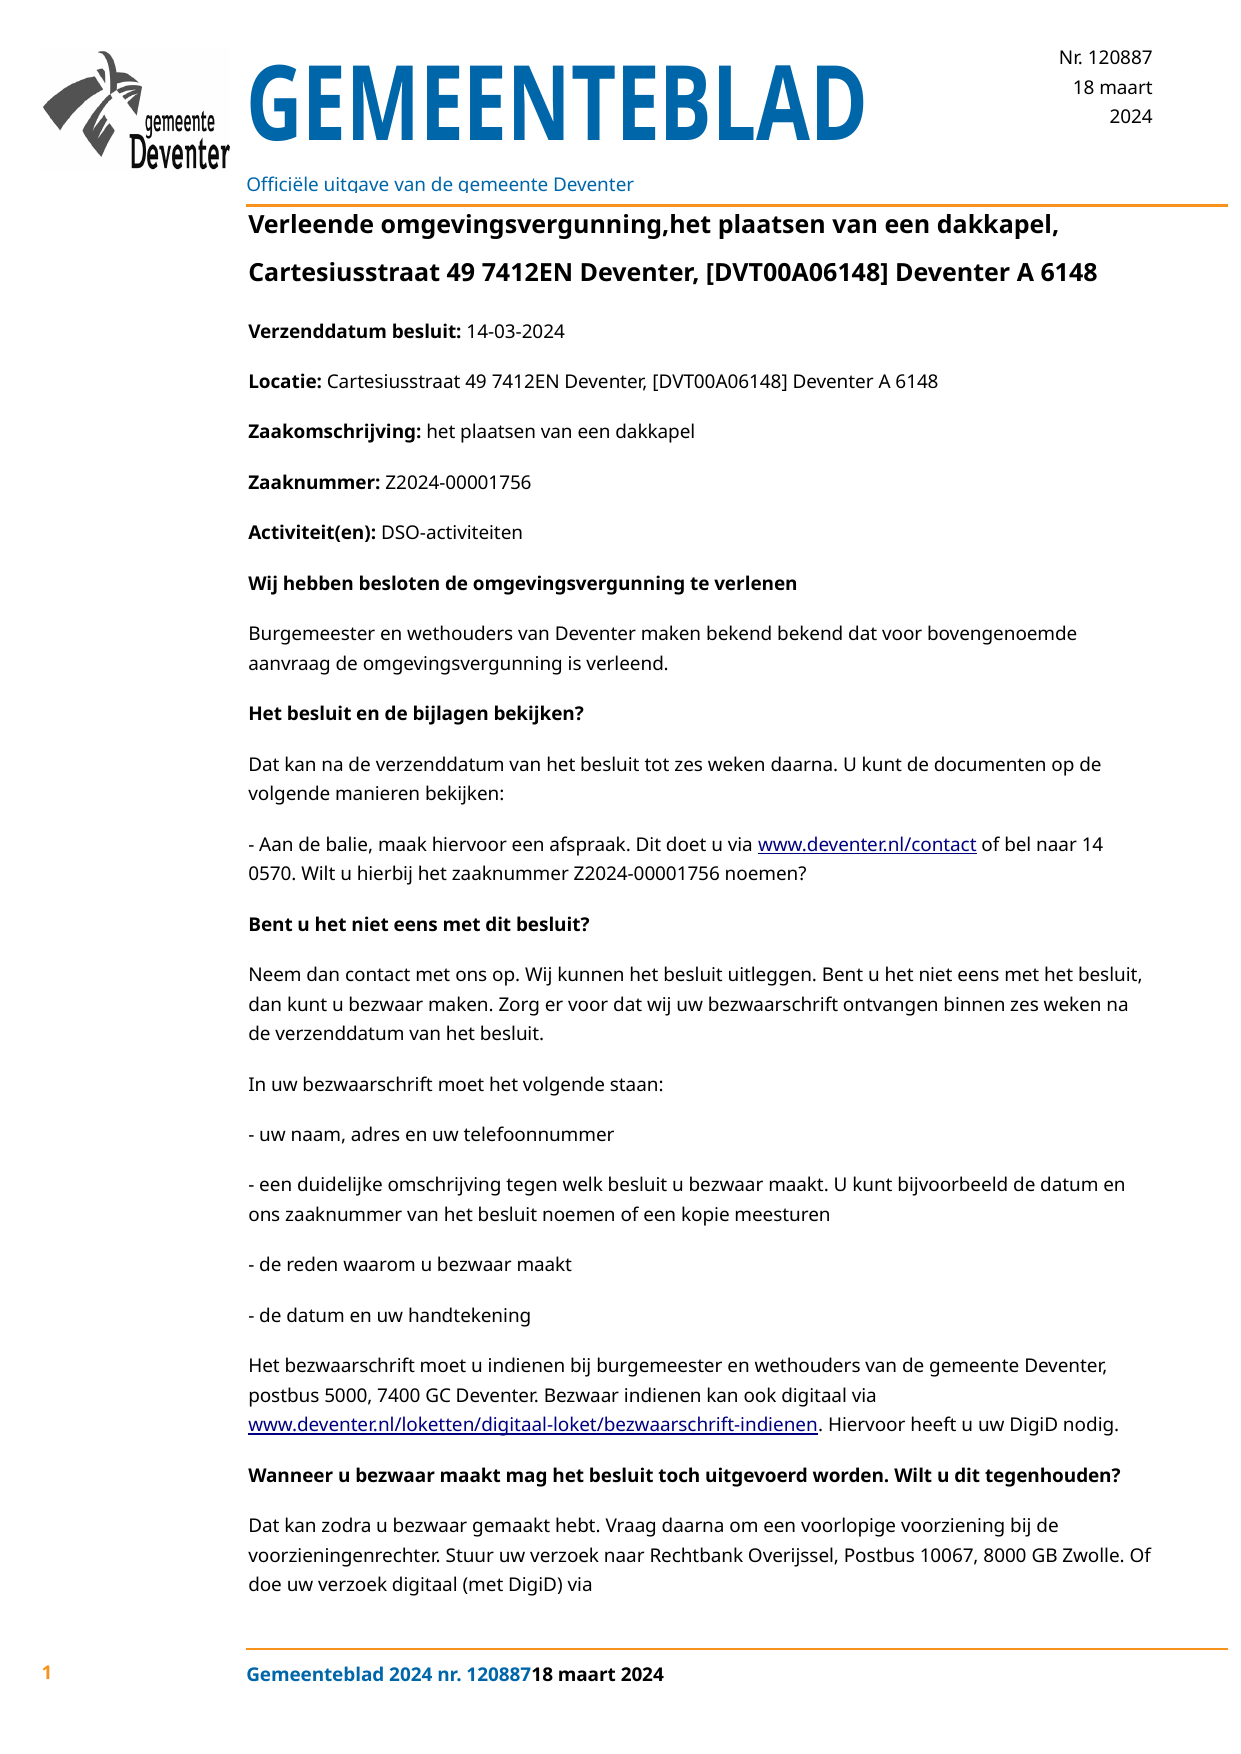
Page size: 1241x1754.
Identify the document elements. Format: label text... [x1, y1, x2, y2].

text Neem dan contact met ons op. Wij kunnen het besluit uitleggen. Bent u het niet eens met het besluit, dan kunt u bezwaar maken. Zorg er voor dat wij uw bezwaarschrift ontvangen binnen zes weken na de verzenddatum van het besluit. [248, 961, 1152, 1046]
text Dat kan na de verzenddatum van het besluit tot zes weken daarna. U kunt de documenten op de volgende manieren bekijken: [248, 751, 1152, 806]
text Zaakomschrijving: het plaatsen van een dakkapel [248, 419, 1152, 444]
text Burgemeester en wethouders van Deventer maken bekend bekend dat voor bovengenoemde aanvraag de omgevingsvergunning is verleend. [248, 620, 1152, 676]
picture [41, 47, 231, 172]
text Wanneer u bezwaar maakt mag het besluit toch uitgevoerd worden. Wilt u dit tegenhouden? [248, 1462, 1152, 1488]
text Het besluit en de bijlagen bekijken? [248, 700, 1152, 726]
text In uw bezwaarschrift moet het volgende staan: [248, 1071, 1152, 1097]
text Wij hebben besloten de omgevingsvergunning te verlenen [248, 570, 1152, 596]
text - uw naam, adres en uw telefoonnummer [248, 1121, 1152, 1147]
text Verzenddatum besluit: 14-03-2024 [248, 318, 1152, 344]
text Verleende omgevingsvergunning,het plaatsen van een dakkapel, Cartesiusstraat 49 7412EN Deventer, [DVT00A06148] Deventer A 6148 [248, 207, 1152, 288]
text Locatie: Cartesiusstraat 49 7412EN Deventer, [DVT00A06148] Deventer A 6148 [248, 368, 1152, 394]
text - een duidelijke omschrijving tegen welk besluit u bezwaar maakt. U kunt bijvoorbeeld de datum en ons zaaknummer van het besluit noemen of een kopie meesturen [248, 1172, 1152, 1227]
text Bent u het niet eens met dit besluit? [248, 911, 1152, 937]
text Het bezwaarschrift moet u indienen bij burgemeester en wethouders van de gemeente Deventer, postbus 5000, 7400 GC Deventer. Bezwaar indienen kan ook digitaal via www.deventer.nl/loketten/digitaal-loket/bezwaarschrift-indienen. Hiervoor heeft u uw DigiD nodig. [248, 1352, 1152, 1437]
text - de datum en uw handtekening [248, 1302, 1152, 1328]
text Dat kan zodra u bezwaar gemaakt hebt. Vraag daarna om een voorlopige voorziening bij de voorzieningenrechter. Stuur uw verzoek naar Rechtbank Overijssel, Postbus 10067, 8000 GB Zwolle. Of doe uw verzoek digitaal (met DigiD) via [248, 1512, 1152, 1597]
text Zaaknummer: Z2024-00001756 [248, 469, 1152, 495]
text - Aan de balie, maak hiervoor een afspraak. Dit doet u via www.deventer.nl/contact of bel naar 14 0570. Wilt u hierbij het zaaknummer Z2024-00001756 noemen? [248, 831, 1152, 886]
text Activiteit(en): DSO-activiteiten [248, 519, 1152, 545]
text - de reden waarom u bezwaar maakt [248, 1252, 1152, 1277]
